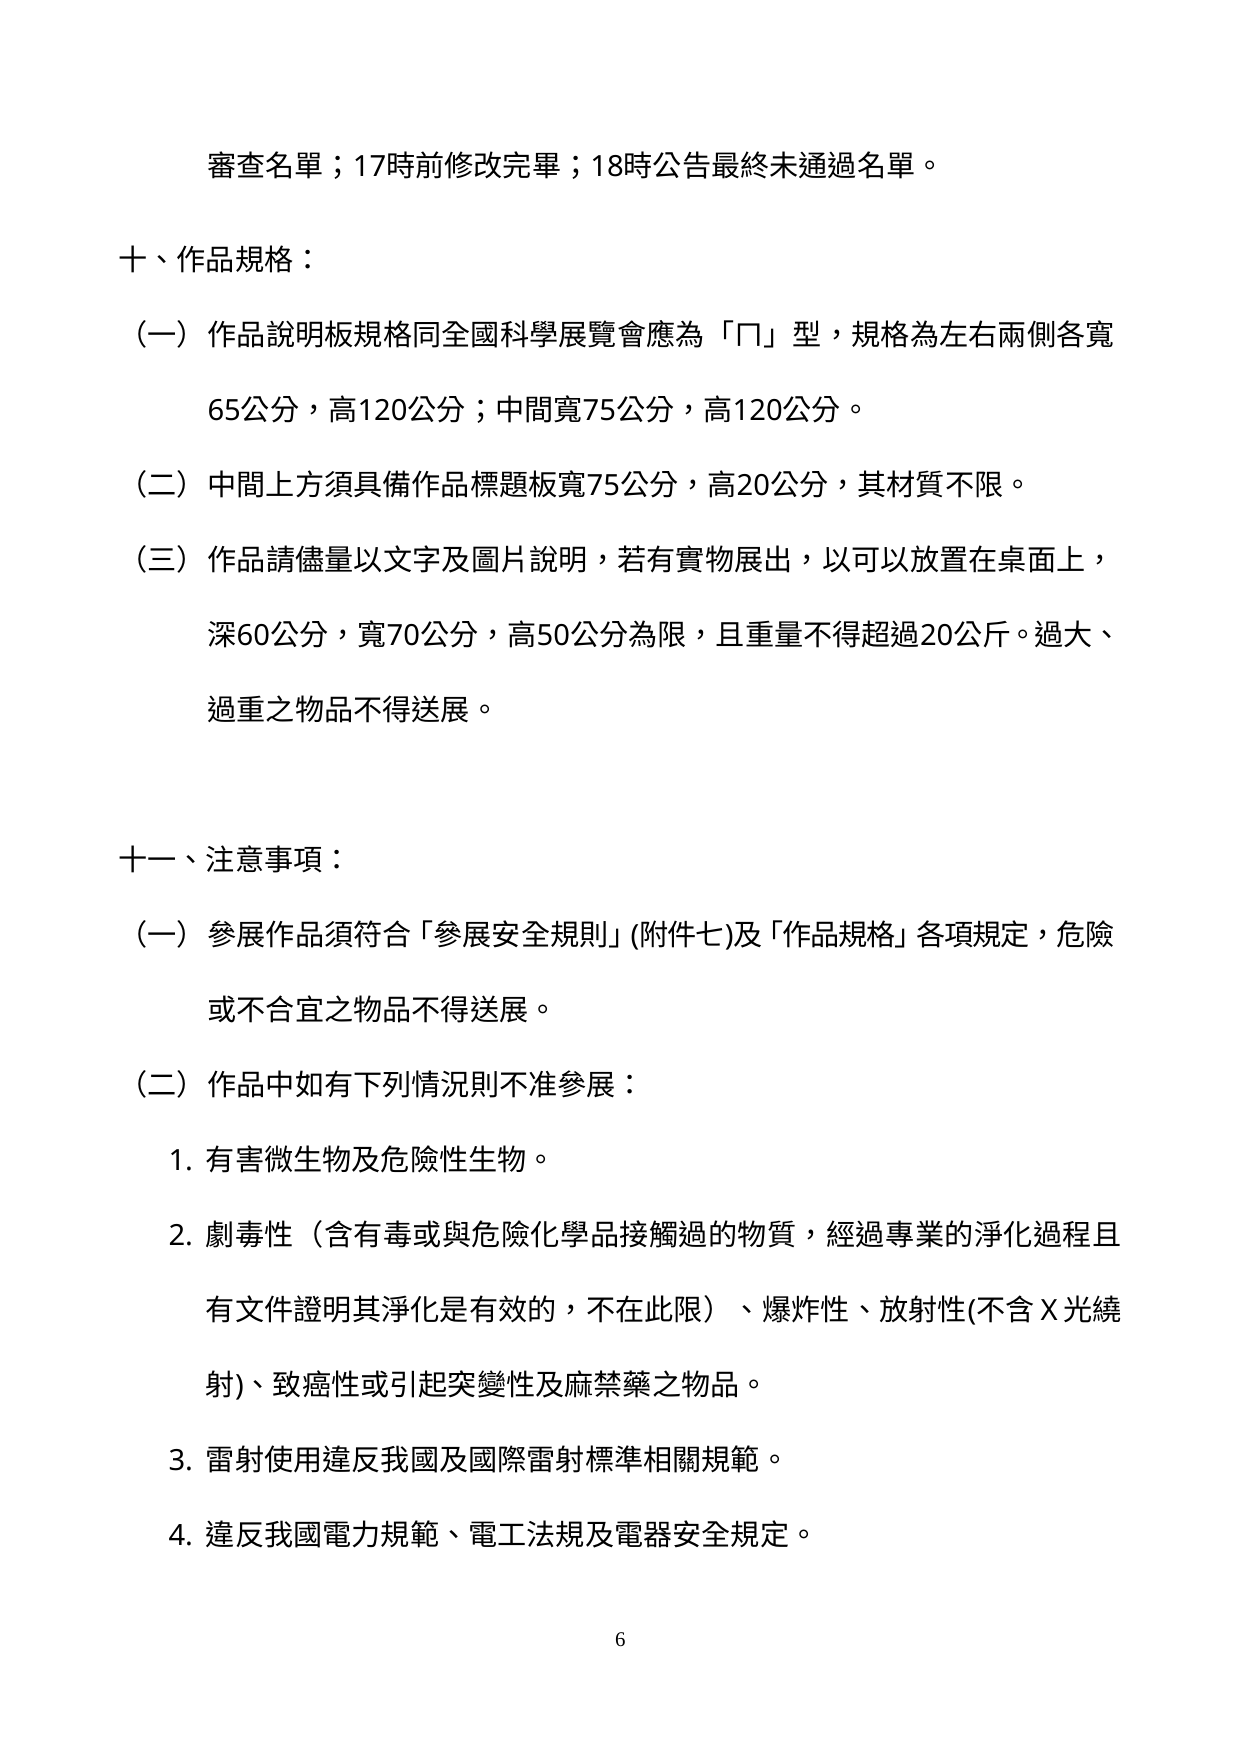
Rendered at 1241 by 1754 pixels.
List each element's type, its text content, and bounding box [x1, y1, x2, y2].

list 參展作品須符合「參展安全規則」(附件七)及「作品規格」各項規定，危險或不合宜之物品不得送展。 [118, 896, 1114, 1046]
text 十、作品規格： [118, 221, 1114, 296]
text 十一、注意事項： [118, 821, 1114, 896]
list 作品說明板規格同全國科學展覽會應為「ㄇ」型，規格為左右兩側各寬65公分，高120公分；中間寬75公分，高120公分。 [118, 296, 1114, 446]
list 作品請儘量以文字及圖片說明，若有實物展出，以可以放置在桌面上，深60公分，寬70公分，高50公分為限，且重量不得超過20公斤。過大、過重之物品不得送展。 [118, 521, 1114, 746]
list 中間上方須具備作品標題板寬75公分，高20公分，其材質不限。 [118, 446, 1114, 521]
text 審查名單；17時前修改完畢；18時公告最終未通過名單。 [174, 127, 1114, 202]
list 違反我國電力規範、電工法規及電器安全規定。 [168, 1496, 1122, 1571]
list 作品中如有下列情況則不准參展： [118, 1046, 1114, 1121]
list 雷射使用違反我國及國際雷射標準相關規範。 [168, 1421, 1122, 1496]
list 劇毒性（含有毒或與危險化學品接觸過的物質，經過專業的淨化過程且有文件證明其淨化是有效的，不在此限）、爆炸性、放射性(不含X光繞射)、致癌性或引起突變性及麻禁藥之物品。 [168, 1196, 1122, 1421]
list 有害微生物及危險性生物。 [168, 1121, 1122, 1196]
